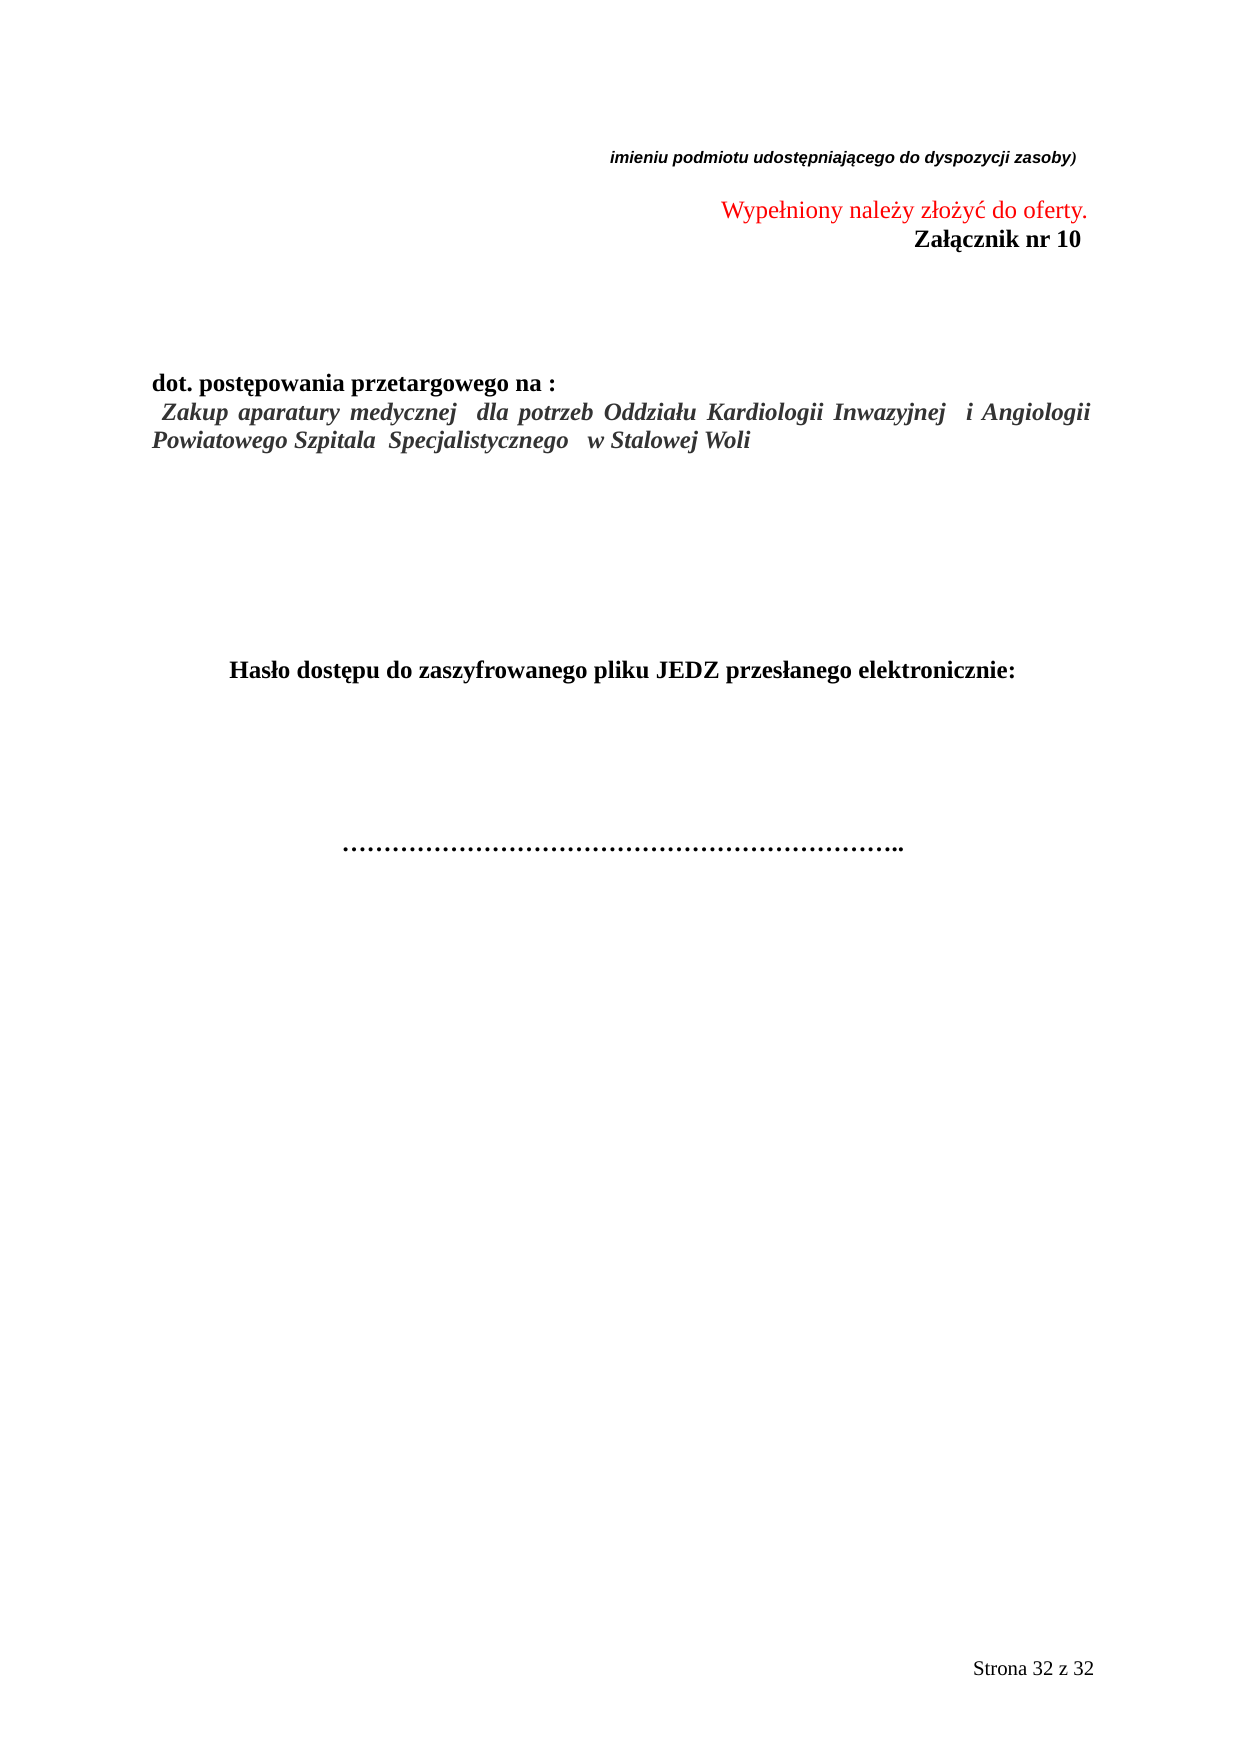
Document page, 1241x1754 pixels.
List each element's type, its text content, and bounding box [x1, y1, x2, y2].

text imieniu podmiotu udostępniającego do dyspozycji zasoby) [594, 148, 1094, 167]
text Hasło dostępu do zaszyfrowanego pliku JEDZ przesłanego elektronicznie: [152, 656, 1094, 684]
text Zakup aparatury medycznej dla potrzeb Oddziału Kardiologii Inwazyjnej i Angiologii Powiatowego Szpitala Specjalistycznego w Stalowej Woli [152, 397, 1094, 454]
text Załącznik nr 10 [152, 224, 1094, 253]
text ………………………………………………………….. [152, 828, 1094, 857]
text dot. postępowania przetargowego na : [152, 368, 1094, 397]
text Wypełniony należy złożyć do oferty. [152, 196, 1094, 224]
